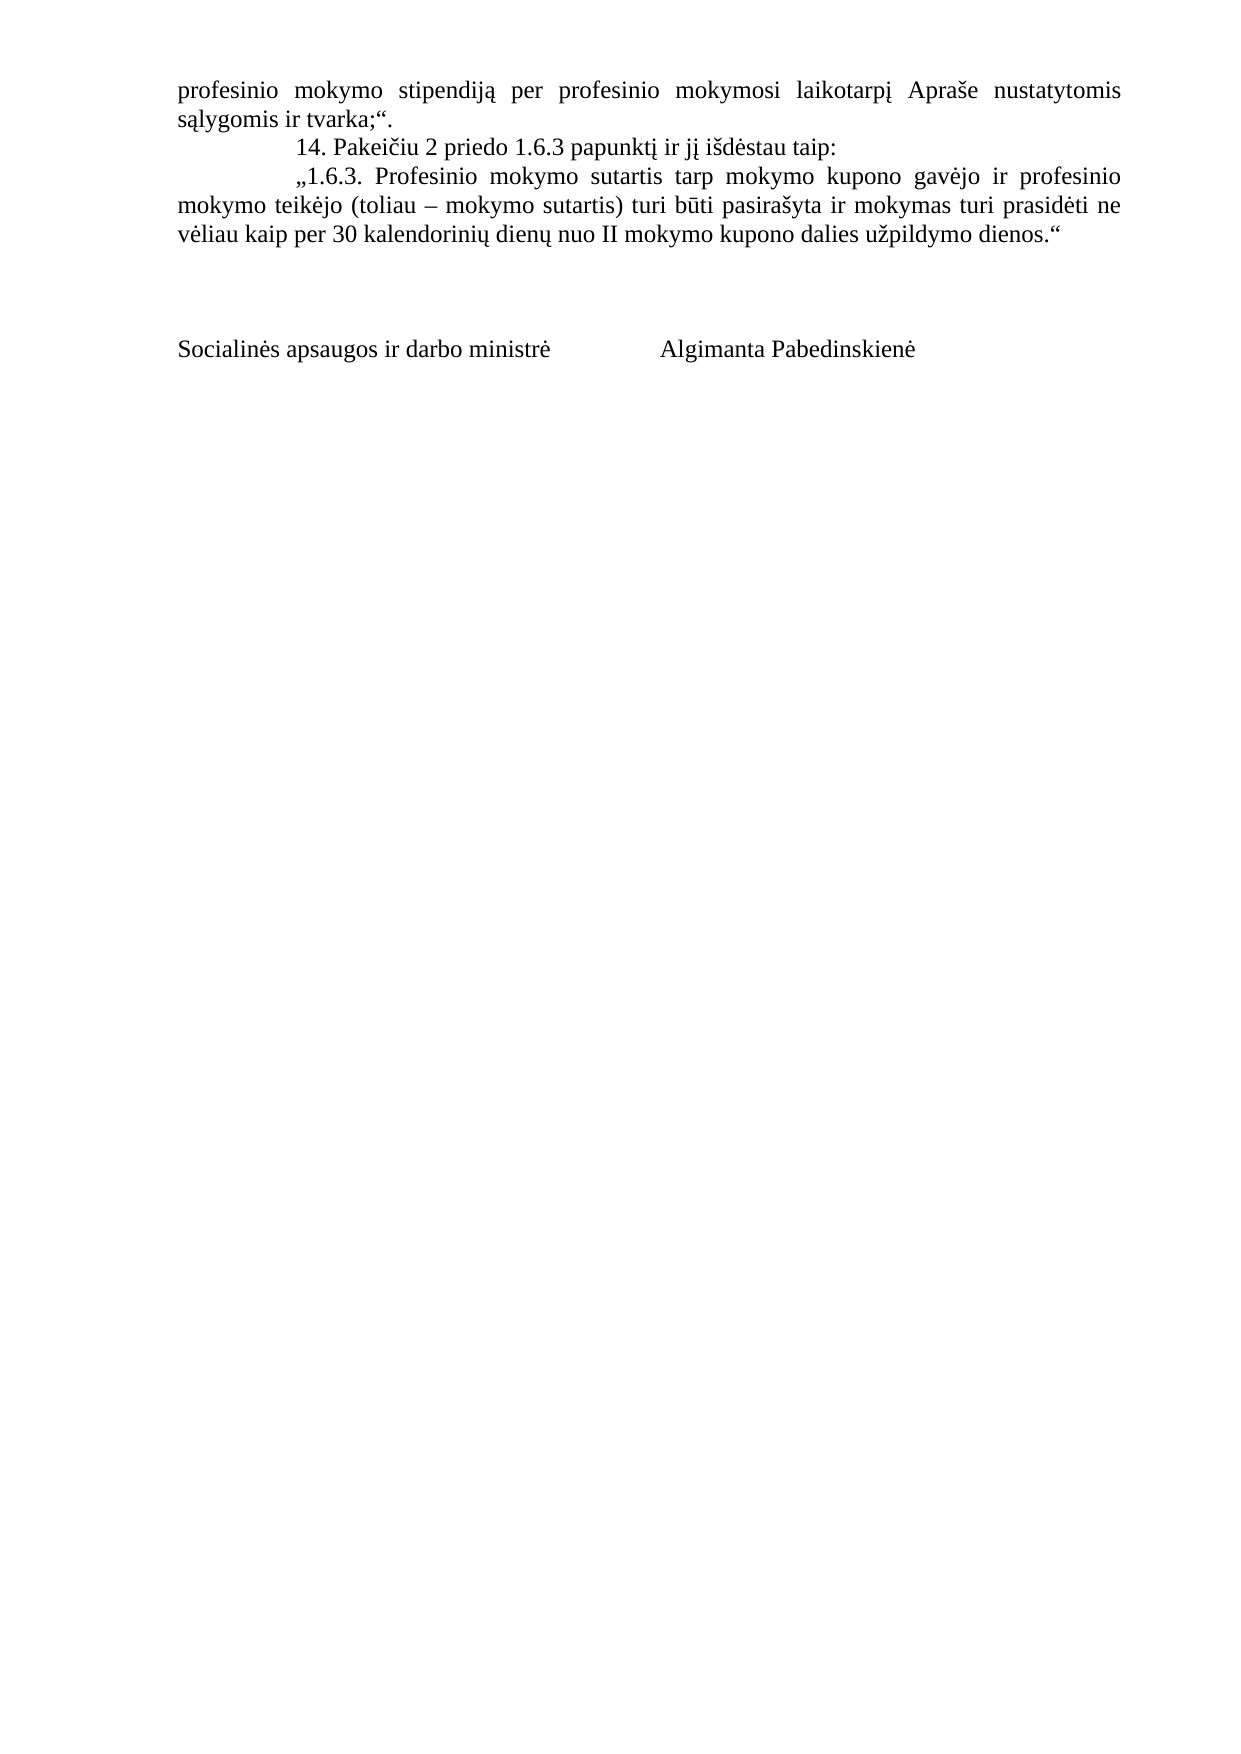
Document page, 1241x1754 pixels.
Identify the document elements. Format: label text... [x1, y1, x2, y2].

text Socialinės apsaugos ir darbo ministrė Algimanta Pabedinskienė [177, 334, 1122, 362]
text profesinio mokymo stipendiją per profesinio mokymosi laikotarpį Apraše nustatytomis sąlygomis ir tvarka;“. [177, 75, 1122, 132]
text „1.6.3. Profesinio mokymo sutartis tarp mokymo kupono gavėjo ir profesinio mokymo teikėjo (toliau – mokymo sutartis) turi būti pasirašyta ir mokymas turi prasidėti ne vėliau kaip per 30 kalendorinių dienų nuo II mokymo kupono dalies užpildymo dienos.“ [177, 161, 1122, 247]
text 14. Pakeičiu 2 priedo 1.6.3 papunktį ir jį išdėstau taip: [177, 132, 1122, 161]
